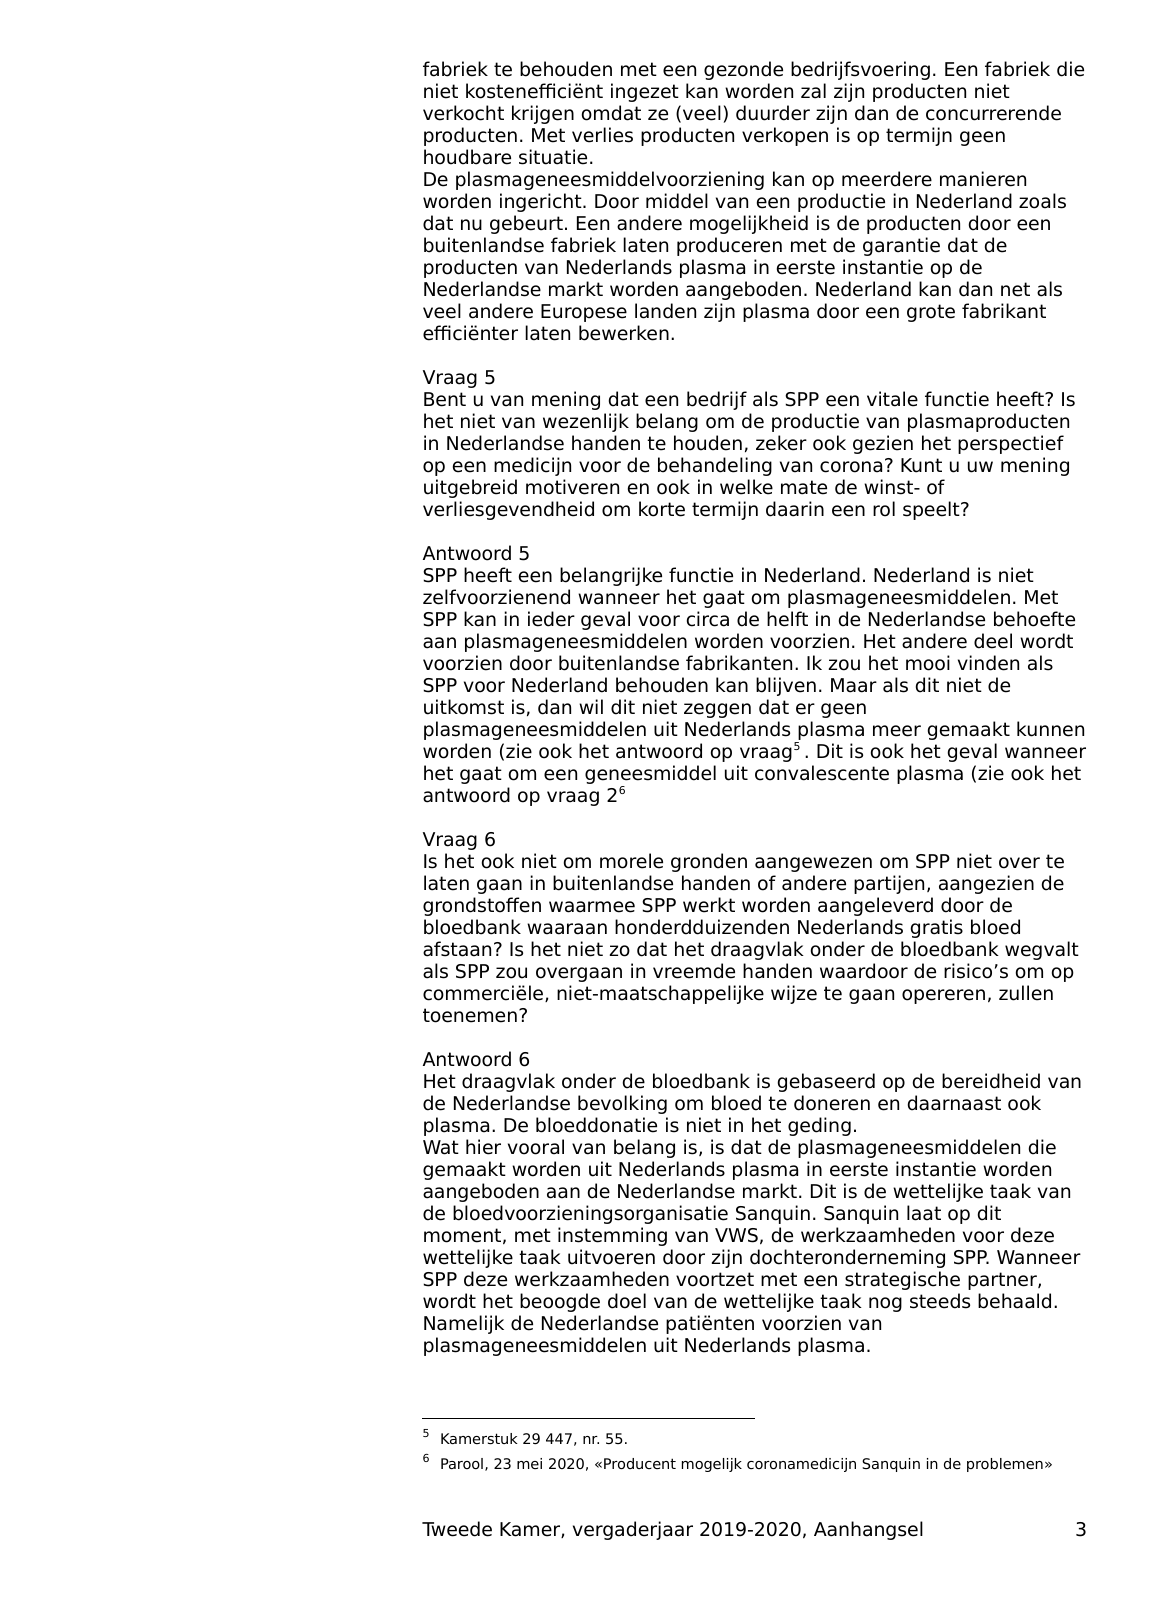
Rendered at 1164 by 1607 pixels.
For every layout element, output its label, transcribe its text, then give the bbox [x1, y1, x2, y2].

text Wat hier vooral van belang is, is dat de plasmageneesmiddelen die gemaakt worden uit Nederlands plasma in eerste instantie worden aangeboden aan de Nederlandse markt. Dit is de wettelijke taak van de bloedvoorzieningsorganisatie Sanquin. Sanquin laat op dit moment, met instemming van VWS, de werkzaamheden voor deze wettelijke taak uitvoeren door zijn dochteronderneming SPP. Wanneer SPP deze werkzaamheden voortzet met een strategische partner, wordt het beoogde doel van de wettelijke taak nog steeds behaald. Namelijk de Nederlandse patiënten voorzien van plasmageneesmiddelen uit Nederlands plasma. [422, 1137, 1087, 1357]
text Vraag 5 [422, 367, 1087, 389]
text Vraag 6 [422, 829, 1087, 851]
text SPP heeft een belangrijke functie in Nederland. Nederland is niet zelfvoorzienend wanneer het gaat om plasmageneesmiddelen. Met SPP kan in ieder geval voor circa de helft in de Nederlandse behoefte aan plasmageneesmiddelen worden voorzien. Het andere deel wordt voorzien door buitenlandse fabrikanten. Ik zou het mooi vinden als SPP voor Nederland behouden kan blijven. Maar als dit niet de uitkomst is, dan wil dit niet zeggen dat er geen plasmageneesmiddelen uit Nederlands plasma meer gemaakt kunnen worden (zie ook het antwoord op vraag. Dit is ook het geval wanneer het gaat om een geneesmiddel uit convalescente plasma (zie ook het antwoord op vraag 2 [422, 565, 1087, 807]
text Kamerstuk 29 447, nr. 55. [422, 1427, 1087, 1449]
text Bent u van mening dat een bedrijf als SPP een vitale functie heeft? Is het niet van wezenlijk belang om de productie van plasmaproducten in Nederlandse handen te houden, zeker ook gezien het perspectief op een medicijn voor de behandeling van corona? Kunt u uw mening uitgebreid motiveren en ook in welke mate de winst- of verliesgevendheid om korte termijn daarin een rol speelt? [422, 389, 1087, 521]
text Antwoord 6 [422, 1049, 1087, 1071]
text fabriek te behouden met een gezonde bedrijfsvoering. Een fabriek die niet kostenefficiënt ingezet kan worden zal zijn producten niet verkocht krijgen omdat ze (veel) duurder zijn dan de concurrerende producten. Met verlies producten verkopen is op termijn geen houdbare situatie. [422, 59, 1087, 169]
text Het draagvlak onder de bloedbank is gebaseerd op de bereidheid van de Nederlandse bevolking om bloed te doneren en daarnaast ook plasma. De bloeddonatie is niet in het geding. [422, 1071, 1087, 1137]
text Antwoord 5 [422, 543, 1087, 565]
text Parool, 23 mei 2020, «Producent mogelijk coronamedicijn Sanquin in de problemen» [422, 1452, 1087, 1474]
text Is het ook niet om morele gronden aangewezen om SPP niet over te laten gaan in buitenlandse handen of andere partijen, aangezien de grondstoffen waarmee SPP werkt worden aangeleverd door de bloedbank waaraan honderdduizenden Nederlands gratis bloed afstaan? Is het niet zo dat het draagvlak onder de bloedbank wegvalt als SPP zou overgaan in vreemde handen waardoor de risico’s om op commerciële, niet-maatschappelijke wijze te gaan opereren, zullen toenemen? [422, 851, 1087, 1027]
text De plasmageneesmiddelvoorziening kan op meerdere manieren worden ingericht. Door middel van een productie in Nederland zoals dat nu gebeurt. Een andere mogelijkheid is de producten door een buitenlandse fabriek laten produceren met de garantie dat de producten van Nederlands plasma in eerste instantie op de Nederlandse markt worden aangeboden. Nederland kan dan net als veel andere Europese landen zijn plasma door een grote fabrikant efficiënter laten bewerken. [422, 169, 1087, 345]
